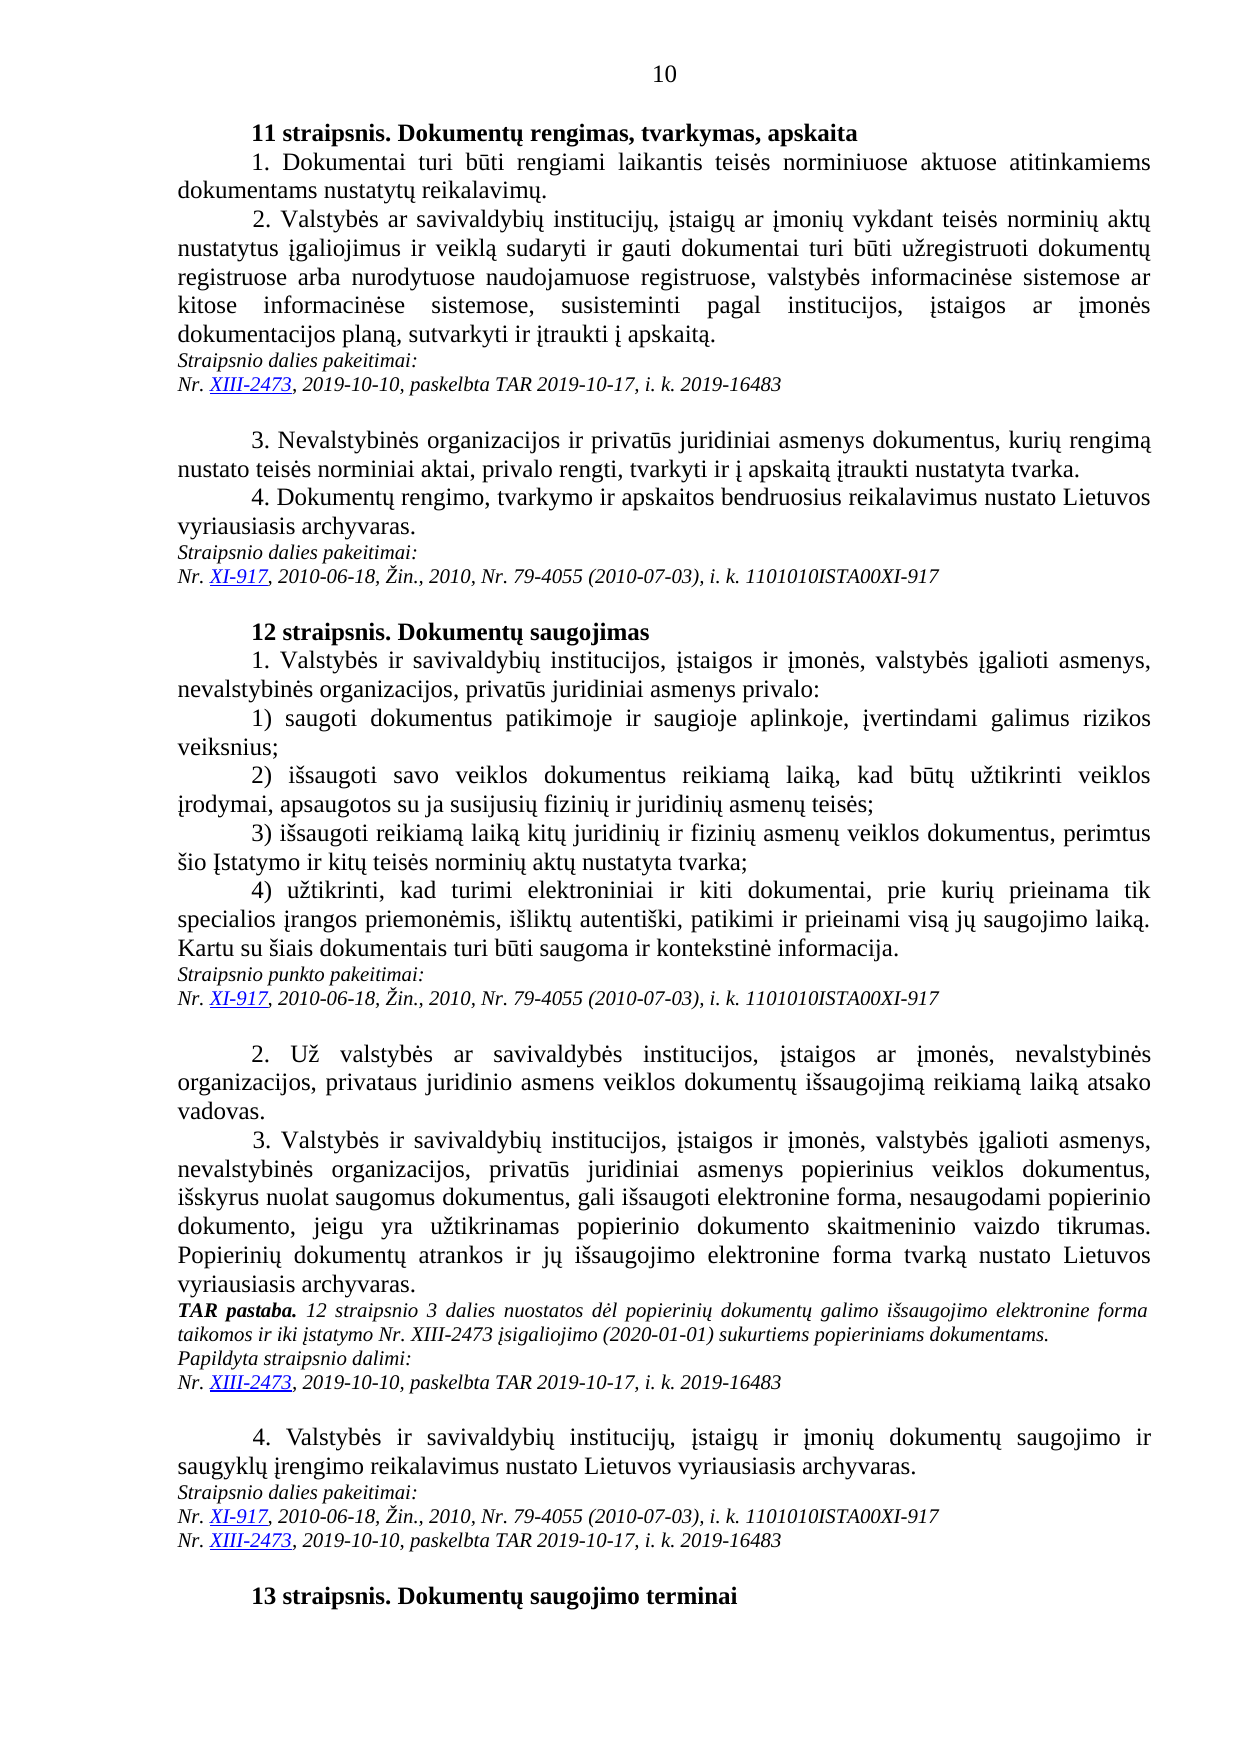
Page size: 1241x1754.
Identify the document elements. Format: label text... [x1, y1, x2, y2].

text 1. Valstybės ir savivaldybių institucijos, įstaigos ir įmonės, valstybės įgalioti asmenys, nevalstybinės organizacijos, privatūs juridiniai asmenys privalo: [177, 646, 1152, 703]
text 4) užtikrinti, kad turimi elektroniniai ir kiti dokumentai, prie kurių prieinama tik specialios įrangos priemonėmis, išliktų autentiški, patikimi ir prieinami visą jų saugojimo laiką. Kartu su šiais dokumentais turi būti saugoma ir kontekstinė informacija. [177, 876, 1152, 962]
text 3) išsaugoti reikiamą laiką kitų juridinių ir fizinių asmenų veiklos dokumentus, perimtus šio Įstatymo ir kitų teisės norminių aktų nustatyta tvarka; [177, 818, 1152, 876]
text 3. Nevalstybinės organizacijos ir privatūs juridiniai asmenys dokumentus, kurių rengimą nustato teisės norminiai aktai, privalo rengti, tvarkyti ir į apskaitą įtraukti nustatyta tvarka. [177, 425, 1152, 482]
text Straipsnio dalies pakeitimai: [177, 348, 1152, 372]
text Straipsnio dalies pakeitimai: [177, 1480, 1152, 1504]
text Nr. XIII-2473, 2019-10-10, paskelbta TAR 2019-10-17, i. k. 2019-16483 [177, 372, 1152, 396]
text 2. Valstybės ar savivaldybių institucijų, įstaigų ar įmonių vykdant teisės norminių aktų nustatytus įgaliojimus ir veiklą sudaryti ir gauti dokumentai turi būti užregistruoti dokumentų registruose arba nurodytuose naudojamuose registruose, valstybės informacinėse sistemose ar kitose informacinėse sistemose, susisteminti pagal institucijos, įstaigos ar įmonės dokumentacijos planą, sutvarkyti ir įtraukti į apskaitą. [177, 204, 1152, 348]
text Nr. XI-917, 2010-06-18, Žin., 2010, Nr. 79-4055 (2010-07-03), i. k. 1101010ISTA00XI-917 [177, 1504, 1152, 1528]
text Nr. XIII-2473, 2019-10-10, paskelbta TAR 2019-10-17, i. k. 2019-16483 [177, 1370, 1152, 1394]
text 4. Dokumentų rengimo, tvarkymo ir apskaitos bendruosius reikalavimus nustato Lietuvos vyriausiasis archyvaras. [177, 482, 1152, 540]
text 13 straipsnis. Dokumentų saugojimo terminai [177, 1581, 1152, 1610]
text 2. Už valstybės ar savivaldybės institucijos, įstaigos ar įmonės, nevalstybinės organizacijos, privataus juridinio asmens veiklos dokumentų išsaugojimą reikiamą laiką atsako vadovas. [177, 1039, 1152, 1125]
text Straipsnio punkto pakeitimai: [177, 962, 1152, 986]
text Papildyta straipsnio dalimi: [177, 1346, 1152, 1370]
text Straipsnio dalies pakeitimai: [177, 540, 1152, 564]
text TAR pastaba. 12 straipsnio 3 dalies nuostatos dėl popierinių dokumentų galimo išsaugojimo elektronine forma taikomos ir iki įstatymo Nr. XIII-2473 įsigaliojimo (2020-01-01) sukurtiems popieriniams dokumentams. [177, 1297, 1152, 1346]
text Nr. XI-917, 2010-06-18, Žin., 2010, Nr. 79-4055 (2010-07-03), i. k. 1101010ISTA00XI-917 [177, 986, 1152, 1010]
text 2) išsaugoti savo veiklos dokumentus reikiamą laiką, kad būtų užtikrinti veiklos įrodymai, apsaugotos su ja susijusių fizinių ir juridinių asmenų teisės; [177, 761, 1152, 818]
text Nr. XIII-2473, 2019-10-10, paskelbta TAR 2019-10-17, i. k. 2019-16483 [177, 1528, 1152, 1552]
text 11 straipsnis. Dokumentų rengimas, tvarkymas, apskaita [177, 118, 1152, 147]
text 1) saugoti dokumentus patikimoje ir saugioje aplinkoje, įvertindami galimus rizikos veiksnius; [177, 703, 1152, 761]
text 12 straipsnis. Dokumentų saugojimas [177, 617, 1152, 646]
text 4. Valstybės ir savivaldybių institucijų, įstaigų ir įmonių dokumentų saugojimo ir saugyklų įrengimo reikalavimus nustato Lietuvos vyriausiasis archyvaras. [177, 1422, 1152, 1480]
text 1. Dokumentai turi būti rengiami laikantis teisės norminiuose aktuose atitinkamiems dokumentams nustatytų reikalavimų. [177, 147, 1152, 204]
text 3. Valstybės ir savivaldybių institucijos, įstaigos ir įmonės, valstybės įgalioti asmenys, nevalstybinės organizacijos, privatūs juridiniai asmenys popierinius veiklos dokumentus, išskyrus nuolat saugomus dokumentus, gali išsaugoti elektronine forma, nesaugodami popierinio dokumento, jeigu yra užtikrinamas popierinio dokumento skaitmeninio vaizdo tikrumas. Popierinių dokumentų atrankos ir jų išsaugojimo elektronine forma tvarką nustato Lietuvos vyriausiasis archyvaras. [177, 1125, 1152, 1297]
text Nr. XI-917, 2010-06-18, Žin., 2010, Nr. 79-4055 (2010-07-03), i. k. 1101010ISTA00XI-917 [177, 564, 1152, 588]
